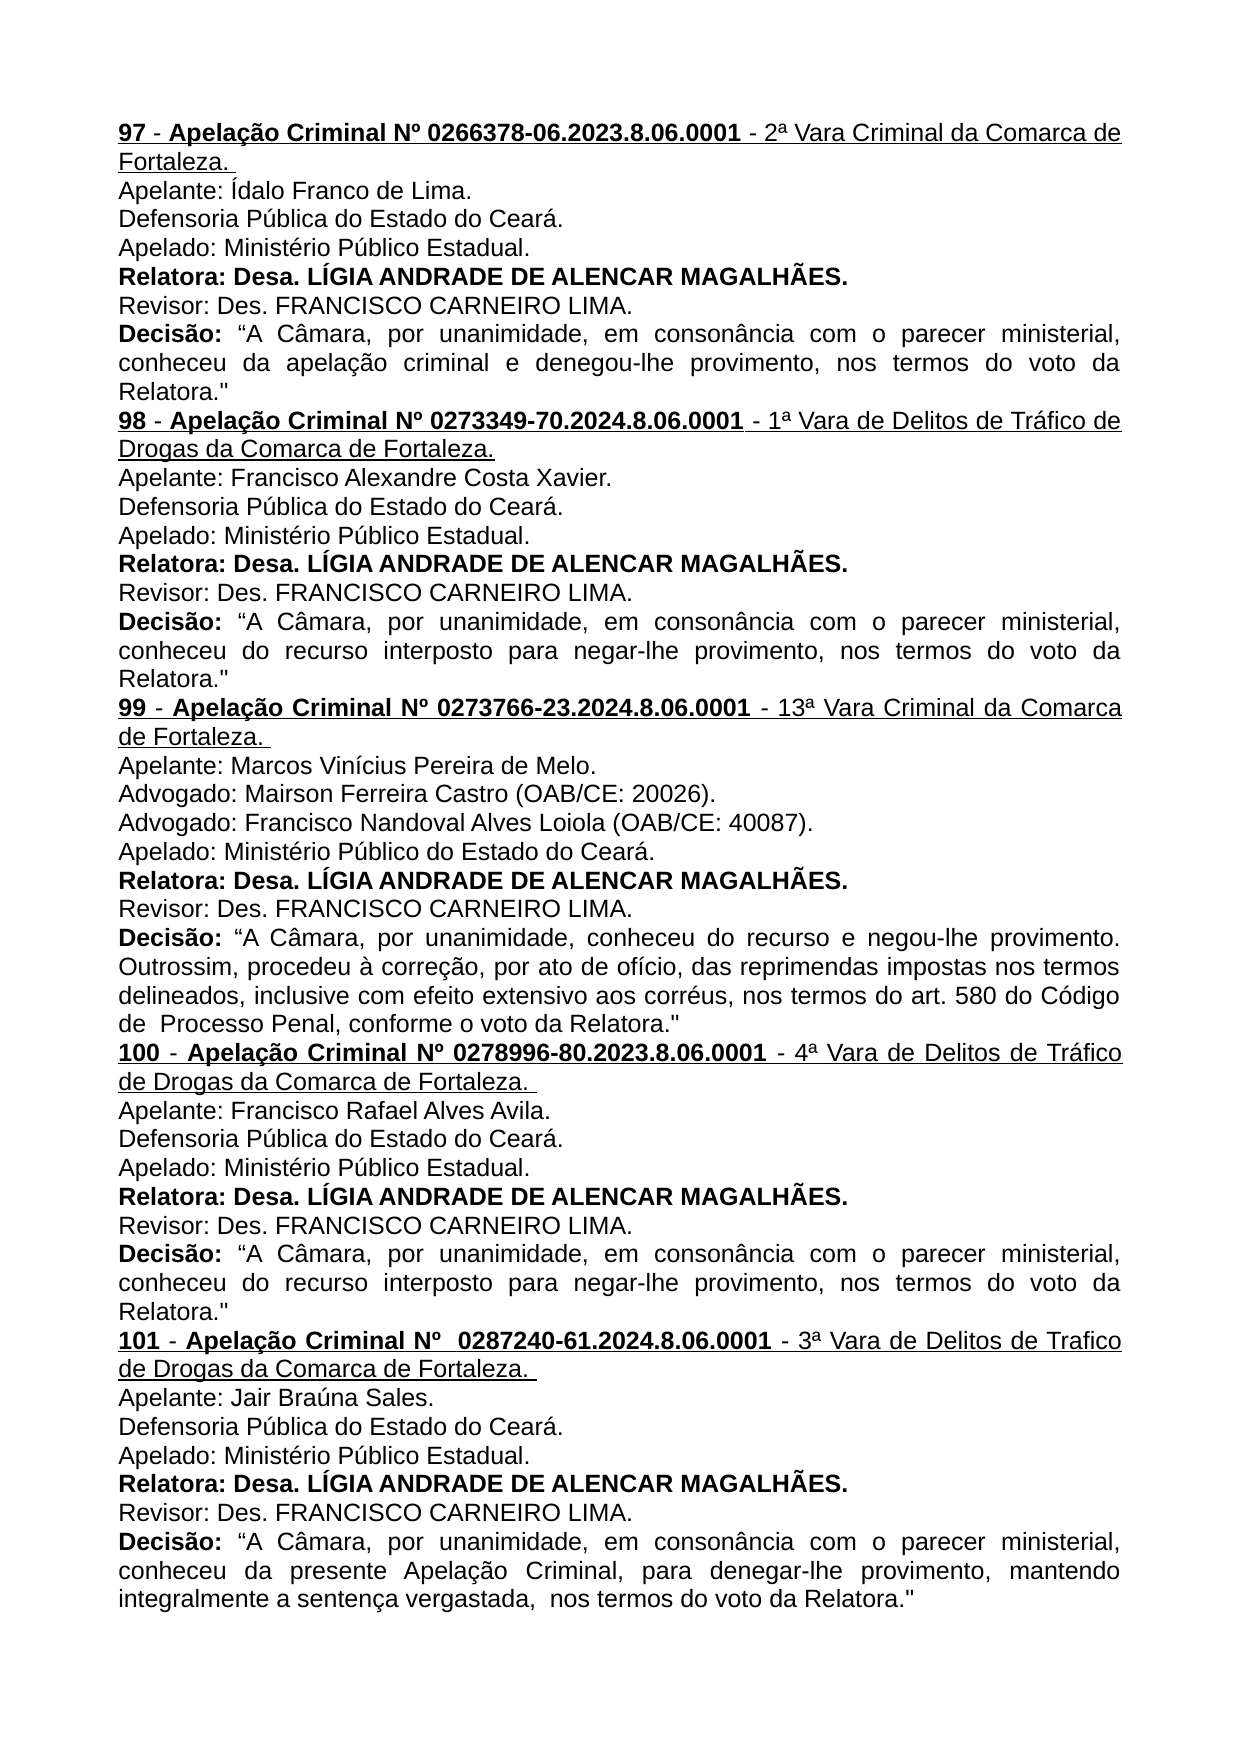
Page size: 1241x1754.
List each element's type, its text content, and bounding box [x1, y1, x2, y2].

text Apelado: Ministério Público Estadual. [118, 1441, 1122, 1469]
text 97 - Apelação Criminal Nº 0266378-06.2023.8.06.0001 - 2ª Vara Criminal da Comarca de [118, 118, 1122, 143]
text Apelado: Ministério Público Estadual. [118, 233, 1122, 262]
text Relatora: Desa. LÍGIA ANDRADE DE ALENCAR MAGALHÃES. [118, 1182, 1122, 1211]
text Revisor: Des. FRANCISCO CARNEIRO LIMA. [118, 894, 1122, 923]
text Apelante: Francisco Alexandre Costa Xavier. [118, 463, 1122, 492]
text 99 - Apelação Criminal Nº 0273766-23.2024.8.06.0001 - 13ª Vara Criminal da Comarca [118, 693, 1122, 718]
text 101 - Apelação Criminal Nº 0287240-61.2024.8.06.0001 - 3ª Vara de Delitos de Trafico [118, 1326, 1122, 1351]
text Decisão: “A Câmara, por unanimidade, em consonância com o parecer ministerial, conheceu do recurso interposto para negar-lhe provimento, nos termos do voto da Relatora." [118, 1239, 1122, 1326]
text Defensoria Pública do Estado do Ceará. [118, 204, 1122, 233]
text Revisor: Des. FRANCISCO CARNEIRO LIMA. [118, 1211, 1122, 1239]
text Decisão: “A Câmara, por unanimidade, em consonância com o parecer ministerial, conheceu da apelação criminal e denegou-lhe provimento, nos termos do voto da Relatora." [118, 319, 1122, 406]
text Defensoria Pública do Estado do Ceará. [118, 1412, 1122, 1441]
text Revisor: Des. FRANCISCO CARNEIRO LIMA. [118, 578, 1122, 607]
text de Fortaleza. [118, 719, 1122, 751]
text Apelado: Ministério Público do Estado do Ceará. [118, 837, 1122, 866]
text Relatora: Desa. LÍGIA ANDRADE DE ALENCAR MAGALHÃES. [118, 549, 1122, 578]
text Decisão: “A Câmara, por unanimidade, conheceu do recurso e negou-lhe provimento. Outrossim, procedeu à correção, por ato de ofício, das reprimendas impostas nos termos delineados, inclusive com efeito extensivo aos corréus, nos termos do art. 580 do Código de Processo Penal, conforme o voto da Relatora." [118, 923, 1122, 1038]
text Apelante: Marcos Vinícius Pereira de Melo. [118, 751, 1122, 779]
text de Drogas da Comarca de Fortaleza. [118, 1352, 1122, 1383]
text Apelante: Jair Braúna Sales. [118, 1383, 1122, 1412]
text Revisor: Des. FRANCISCO CARNEIRO LIMA. [118, 291, 1122, 319]
text Fortaleza. [118, 144, 1122, 176]
text Decisão: “A Câmara, por unanimidade, em consonância com o parecer ministerial, conheceu da presente Apelação Criminal, para denegar-lhe provimento, mantendo integralmente a sentença vergastada, nos termos do voto da Relatora." [118, 1527, 1122, 1613]
text Defensoria Pública do Estado do Ceará. [118, 1124, 1122, 1153]
text Decisão: “A Câmara, por unanimidade, em consonância com o parecer ministerial, conheceu do recurso interposto para negar-lhe provimento, nos termos do voto da Relatora." [118, 607, 1122, 693]
text Advogado: Francisco Nandoval Alves Loiola (OAB/CE: 40087). [118, 808, 1122, 837]
text Revisor: Des. FRANCISCO CARNEIRO LIMA. [118, 1498, 1122, 1527]
text Drogas da Comarca de Fortaleza. [118, 432, 1122, 463]
text Relatora: Desa. LÍGIA ANDRADE DE ALENCAR MAGALHÃES. [118, 262, 1122, 291]
text Apelante: Ídalo Franco de Lima. [118, 176, 1122, 204]
text Apelante: Francisco Rafael Alves Avila. [118, 1096, 1122, 1124]
text Defensoria Pública do Estado do Ceará. [118, 492, 1122, 521]
text 98 - Apelação Criminal Nº 0273349-70.2024.8.06.0001 - 1ª Vara de Delitos de Tráfico de [118, 406, 1122, 431]
text Relatora: Desa. LÍGIA ANDRADE DE ALENCAR MAGALHÃES. [118, 1469, 1122, 1498]
text Apelado: Ministério Público Estadual. [118, 1153, 1122, 1182]
text 100 - Apelação Criminal Nº 0278996-80.2023.8.06.0001 - 4ª Vara de Delitos de Tráfico [118, 1038, 1122, 1063]
text de Drogas da Comarca de Fortaleza. [118, 1064, 1122, 1096]
text Apelado: Ministério Público Estadual. [118, 521, 1122, 549]
text Advogado: Mairson Ferreira Castro (OAB/CE: 20026). [118, 779, 1122, 808]
text Relatora: Desa. LÍGIA ANDRADE DE ALENCAR MAGALHÃES. [118, 866, 1122, 894]
